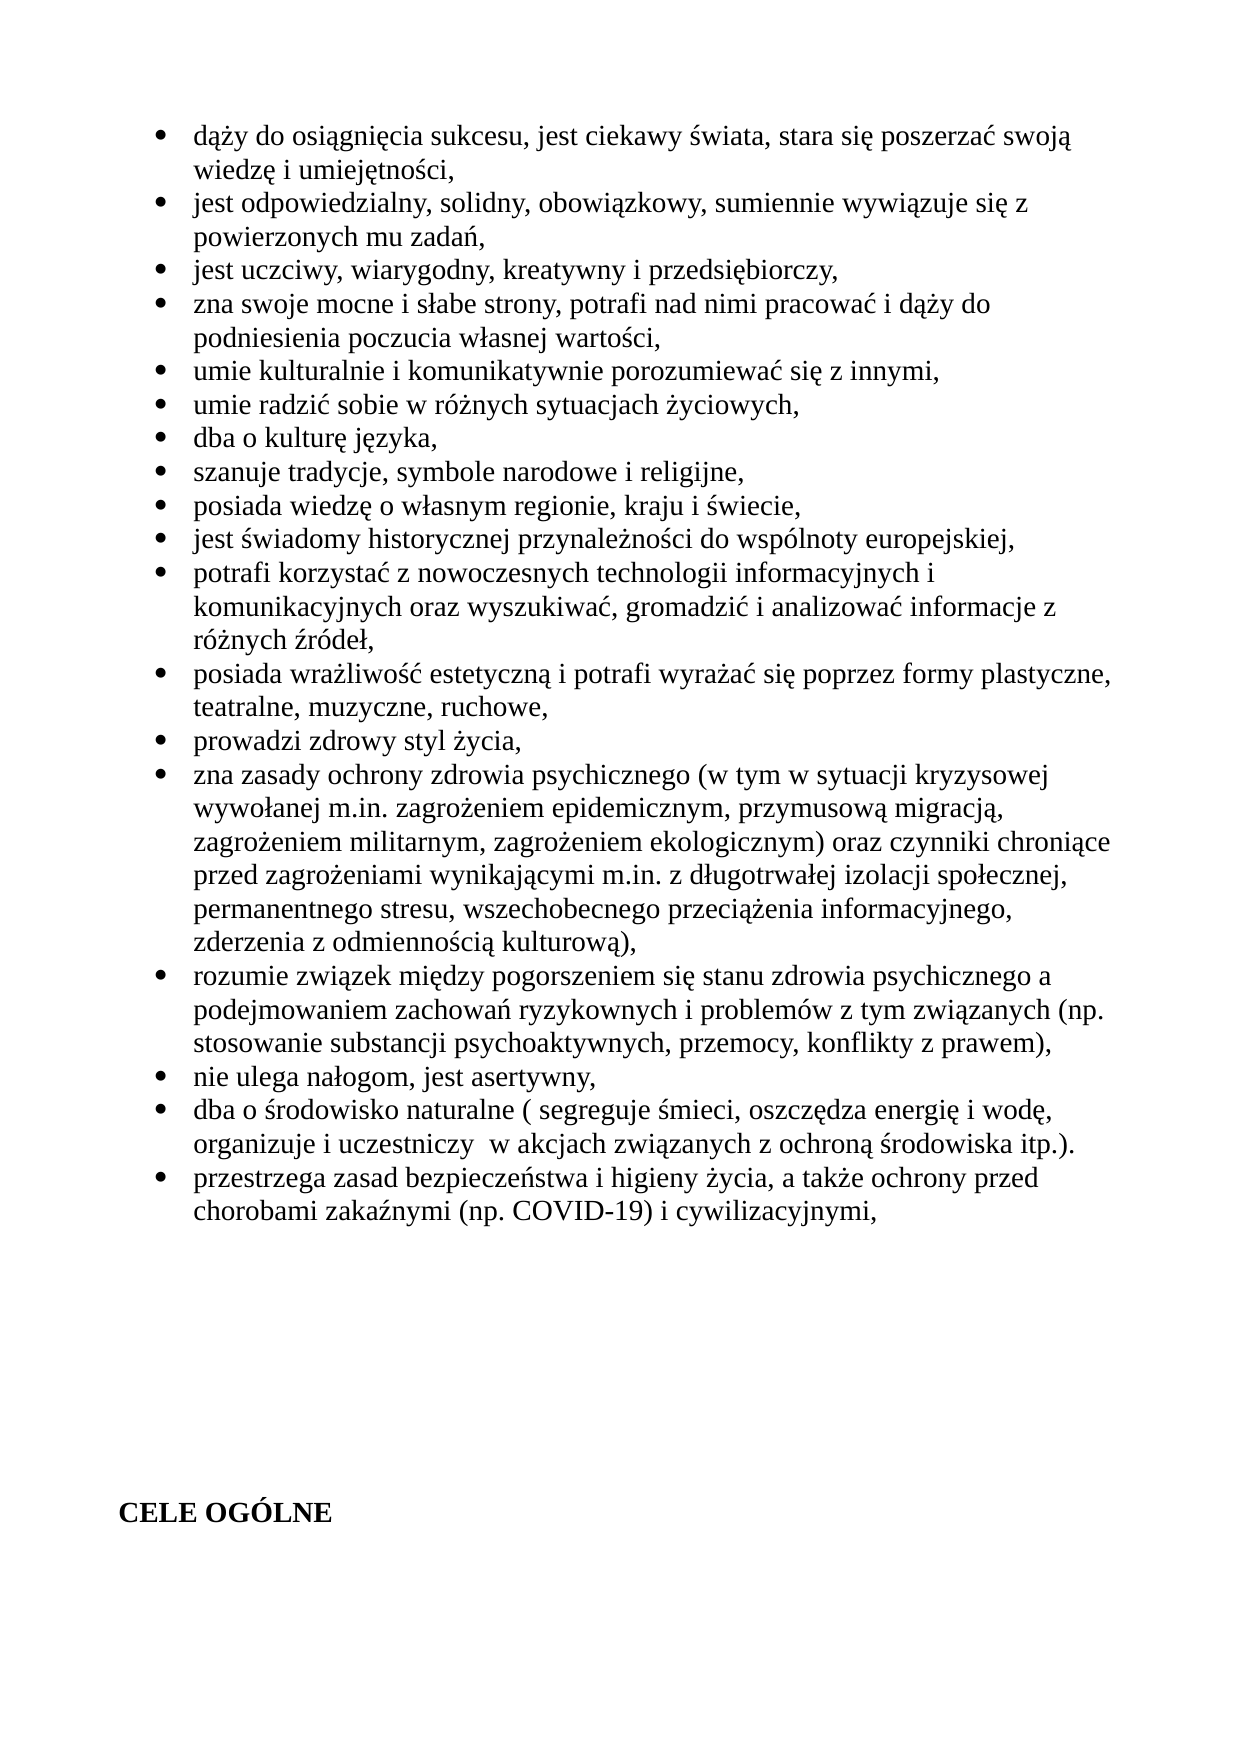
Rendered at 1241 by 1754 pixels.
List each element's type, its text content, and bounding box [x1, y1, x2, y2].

list przestrzega zasad bezpieczeństwa i higieny życia, a także ochrony przed chorobami zakaźnymi (np. COVID-19) i cywilizacyjnymi, [156, 1160, 1122, 1227]
list umie kulturalnie i komunikatywnie porozumiewać się z innymi, [156, 353, 1122, 387]
list prowadzi zdrowy styl życia, [156, 723, 1122, 757]
list dąży do osiągnięcia sukcesu, jest ciekawy świata, stara się poszerzać swoją wiedzę i umiejętności, [156, 118, 1122, 185]
list dba o środowisko naturalne ( segreguje śmieci, oszczędza energię i wodę, organizuje i uczestniczy w akcjach związanych z ochroną środowiska itp.). [156, 1092, 1122, 1160]
list umie radzić sobie w różnych sytuacjach życiowych, [156, 387, 1122, 421]
list nie ulega nałogom, jest asertywny, [156, 1059, 1122, 1092]
list jest świadomy historycznej przynależności do wspólnoty europejskiej, [156, 522, 1122, 555]
text CELE OGÓLNE [118, 1495, 1122, 1529]
list posiada wrażliwość estetyczną i potrafi wyrażać się poprzez formy plastyczne, teatralne, muzyczne, ruchowe, [156, 656, 1122, 723]
list potrafi korzystać z nowoczesnych technologii informacyjnych i komunikacyjnych oraz wyszukiwać, gromadzić i analizować informacje z różnych źródeł, [156, 555, 1122, 656]
list jest odpowiedzialny, solidny, obowiązkowy, sumiennie wywiązuje się z powierzonych mu zadań, [156, 185, 1122, 252]
list zna zasady ochrony zdrowia psychicznego (w tym w sytuacji kryzysowej wywołanej m.in. zagrożeniem epidemicznym, przymusową migracją, zagrożeniem militarnym, zagrożeniem ekologicznym) oraz czynniki chroniące przed zagrożeniami wynikającymi m.in. z długotrwałej izolacji społecznej, permanentnego stresu, wszechobecnego przeciążenia informacyjnego, zderzenia z odmiennością kulturową), [156, 757, 1122, 958]
list dba o kulturę języka, [156, 421, 1122, 454]
list rozumie związek między pogorszeniem się stanu zdrowia psychicznego a podejmowaniem zachowań ryzykownych i problemów z tym związanych (np. stosowanie substancji psychoaktywnych, przemocy, konflikty z prawem), [156, 958, 1122, 1059]
list posiada wiedzę o własnym regionie, kraju i świecie, [156, 488, 1122, 522]
list jest uczciwy, wiarygodny, kreatywny i przedsiębiorczy, [156, 252, 1122, 286]
list szanuje tradycje, symbole narodowe i religijne, [156, 454, 1122, 488]
list zna swoje mocne i słabe strony, potrafi nad nimi pracować i dąży do podniesienia poczucia własnej wartości, [156, 286, 1122, 353]
